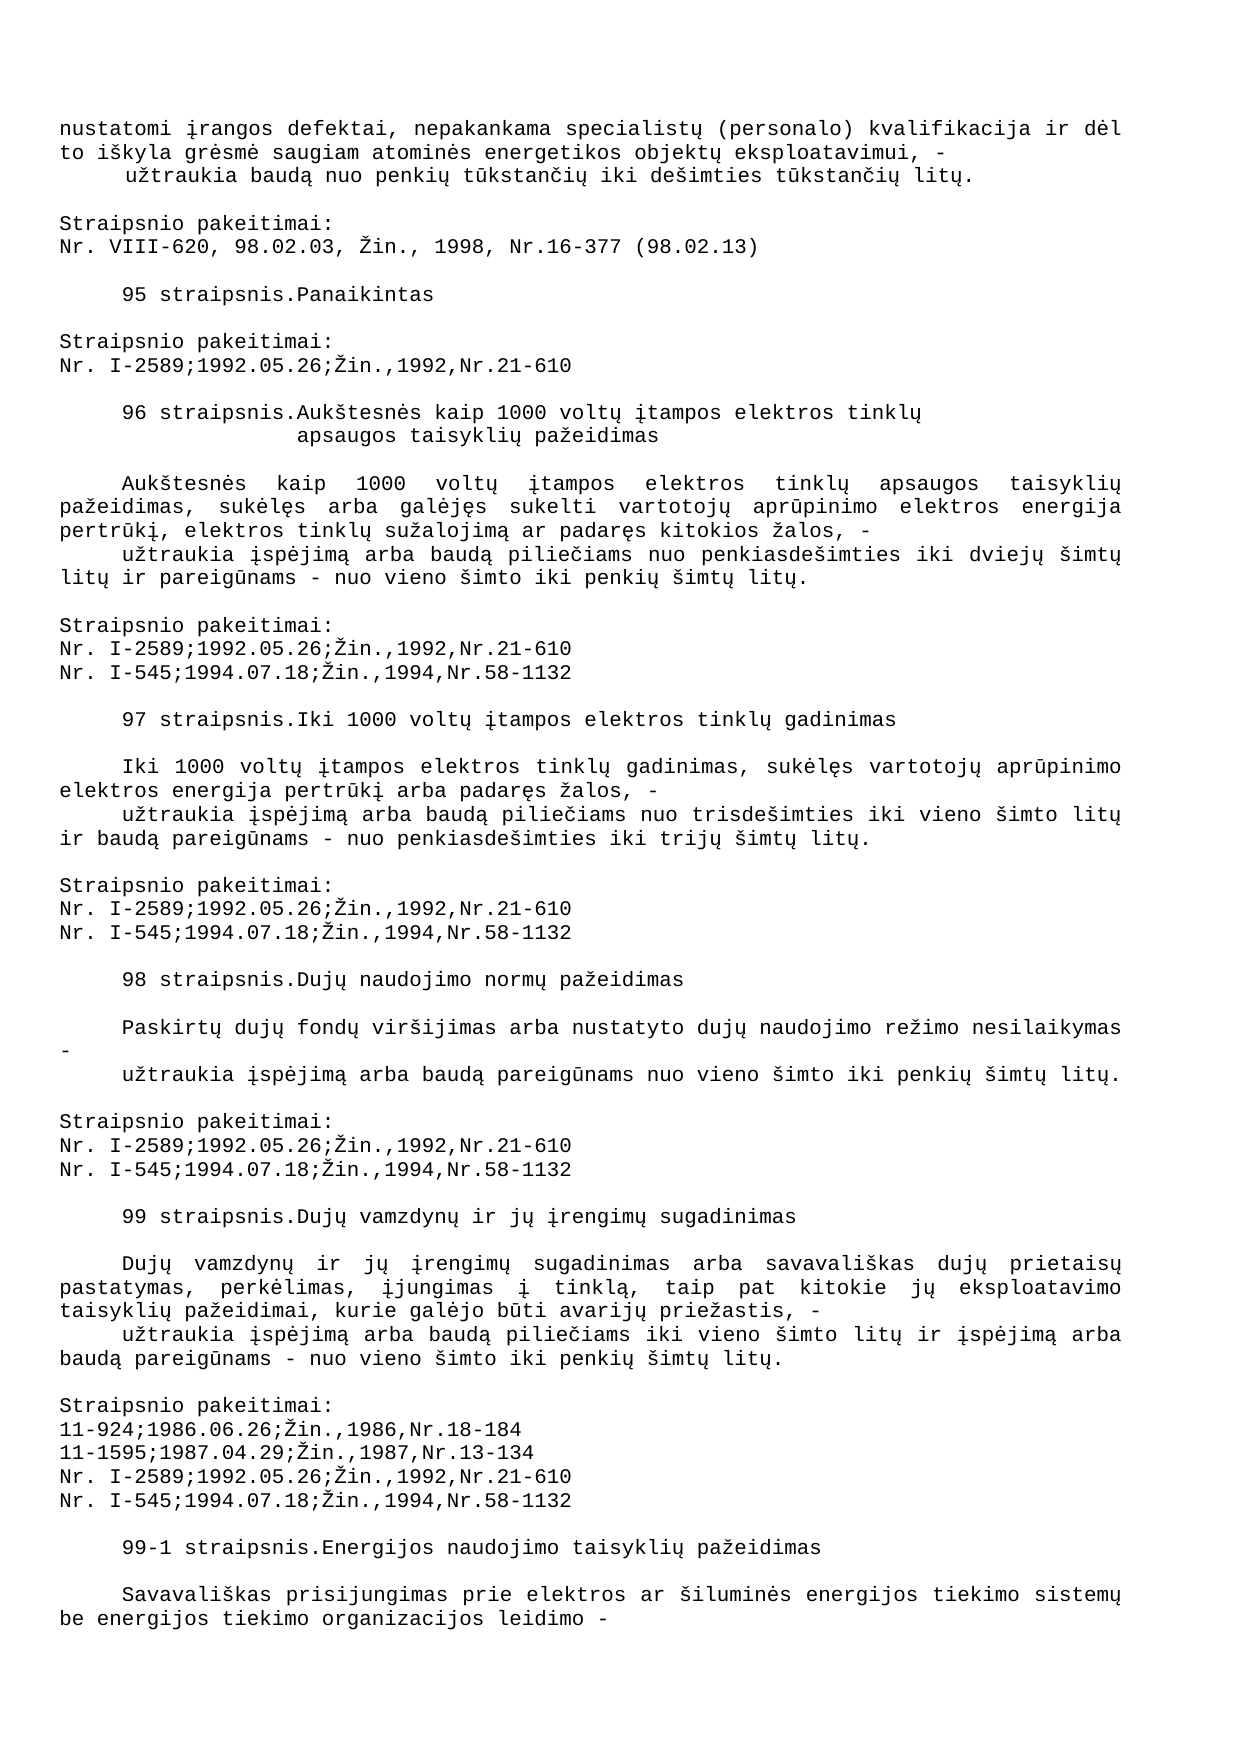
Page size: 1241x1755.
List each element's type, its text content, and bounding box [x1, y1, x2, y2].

text Nr. VIII-620, 98.02.03, Žin., 1998, Nr.16-377 (98.02.13) [59, 236, 1122, 260]
text 95 straipsnis.Panaikintas [59, 284, 1122, 307]
text Iki 1000 voltų įtampos elektros tinklų gadinimas, sukėlęs vartotojų aprūpinimo elektros energija pertrūkį arba padaręs žalos, - [59, 757, 1122, 804]
text užtraukia įspėjimą arba baudą piliečiams nuo penkiasdešimties iki dviejų šimtų litų ir pareigūnams - nuo vieno šimto iki penkių šimtų litų. [59, 544, 1122, 591]
text Nr. I-2589;1992.05.26;Žin.,1992,Nr.21-610 [59, 354, 1122, 378]
text 11-1595;1987.04.29;Žin.,1987,Nr.13-134 [59, 1442, 1122, 1466]
text užtraukia įspėjimą arba baudą piliečiams iki vieno šimto litų ir įspėjimą arba baudą pareigūnams - nuo vieno šimto iki penkių šimtų litų. [59, 1324, 1122, 1371]
text Straipsnio pakeitimai: [59, 875, 1122, 898]
text 11-924;1986.06.26;Žin.,1986,Nr.18-184 [59, 1419, 1122, 1442]
text Nr. I-545;1994.07.18;Žin.,1994,Nr.58-1132 [59, 922, 1122, 946]
text Nr. I-2589;1992.05.26;Žin.,1992,Nr.21-610 [59, 1135, 1122, 1158]
text 97 straipsnis.Iki 1000 voltų įtampos elektros tinklų gadinimas [59, 709, 1122, 733]
text 96 straipsnis.Aukštesnės kaip 1000 voltų įtampos elektros tinklų [59, 402, 1122, 426]
text Nr. I-2589;1992.05.26;Žin.,1992,Nr.21-610 [59, 1466, 1122, 1489]
text Paskirtų dujų fondų viršijimas arba nustatyto dujų naudojimo režimo nesilaikymas - [59, 1017, 1122, 1064]
text Dujų vamzdynų ir jų įrengimų sugadinimas arba savavališkas dujų prietaisų pastatymas, perkėlimas, įjungimas į tinklą, taip pat kitokie jų eksploatavimo taisyklių pažeidimai, kurie galėjo būti avarijų priežastis, - [59, 1253, 1122, 1324]
text nustatomi įrangos defektai, nepakankama specialistų (personalo) kvalifikacija ir dėl to iškyla grėsmė saugiam atominės energetikos objektų eksploatavimui, - [59, 118, 1122, 165]
text Nr. I-2589;1992.05.26;Žin.,1992,Nr.21-610 [59, 898, 1122, 922]
text užtraukia įspėjimą arba baudą piliečiams nuo trisdešimties iki vieno šimto litų ir baudą pareigūnams - nuo penkiasdešimties iki trijų šimtų litų. [59, 804, 1122, 851]
text Savavališkas prisijungimas prie elektros ar šiluminės energijos tiekimo sistemų be energijos tiekimo organizacijos leidimo - [59, 1584, 1122, 1631]
text apsaugos taisyklių pažeidimas [59, 426, 1122, 449]
text užtraukia baudą nuo penkių tūkstančių iki dešimties tūkstančių litų. [59, 165, 1122, 189]
text Straipsnio pakeitimai: [59, 1111, 1122, 1135]
text Straipsnio pakeitimai: [59, 615, 1122, 638]
text Straipsnio pakeitimai: [59, 331, 1122, 354]
text 98 straipsnis.Dujų naudojimo normų pažeidimas [59, 969, 1122, 993]
text Nr. I-545;1994.07.18;Žin.,1994,Nr.58-1132 [59, 662, 1122, 686]
text užtraukia įspėjimą arba baudą pareigūnams nuo vieno šimto iki penkių šimtų litų. [59, 1064, 1122, 1088]
text 99 straipsnis.Dujų vamzdynų ir jų įrengimų sugadinimas [59, 1206, 1122, 1229]
text Nr. I-2589;1992.05.26;Žin.,1992,Nr.21-610 [59, 638, 1122, 662]
text 99-1 straipsnis.Energijos naudojimo taisyklių pažeidimas [59, 1537, 1122, 1561]
text Nr. I-545;1994.07.18;Žin.,1994,Nr.58-1132 [59, 1158, 1122, 1182]
text Nr. I-545;1994.07.18;Žin.,1994,Nr.58-1132 [59, 1489, 1122, 1513]
text Straipsnio pakeitimai: [59, 213, 1122, 236]
text Straipsnio pakeitimai: [59, 1395, 1122, 1419]
text Aukštesnės kaip 1000 voltų įtampos elektros tinklų apsaugos taisyklių pažeidimas, sukėlęs arba galėjęs sukelti vartotojų aprūpinimo elektros energija pertrūkį, elektros tinklų sužalojimą ar padaręs kitokios žalos, - [59, 473, 1122, 544]
